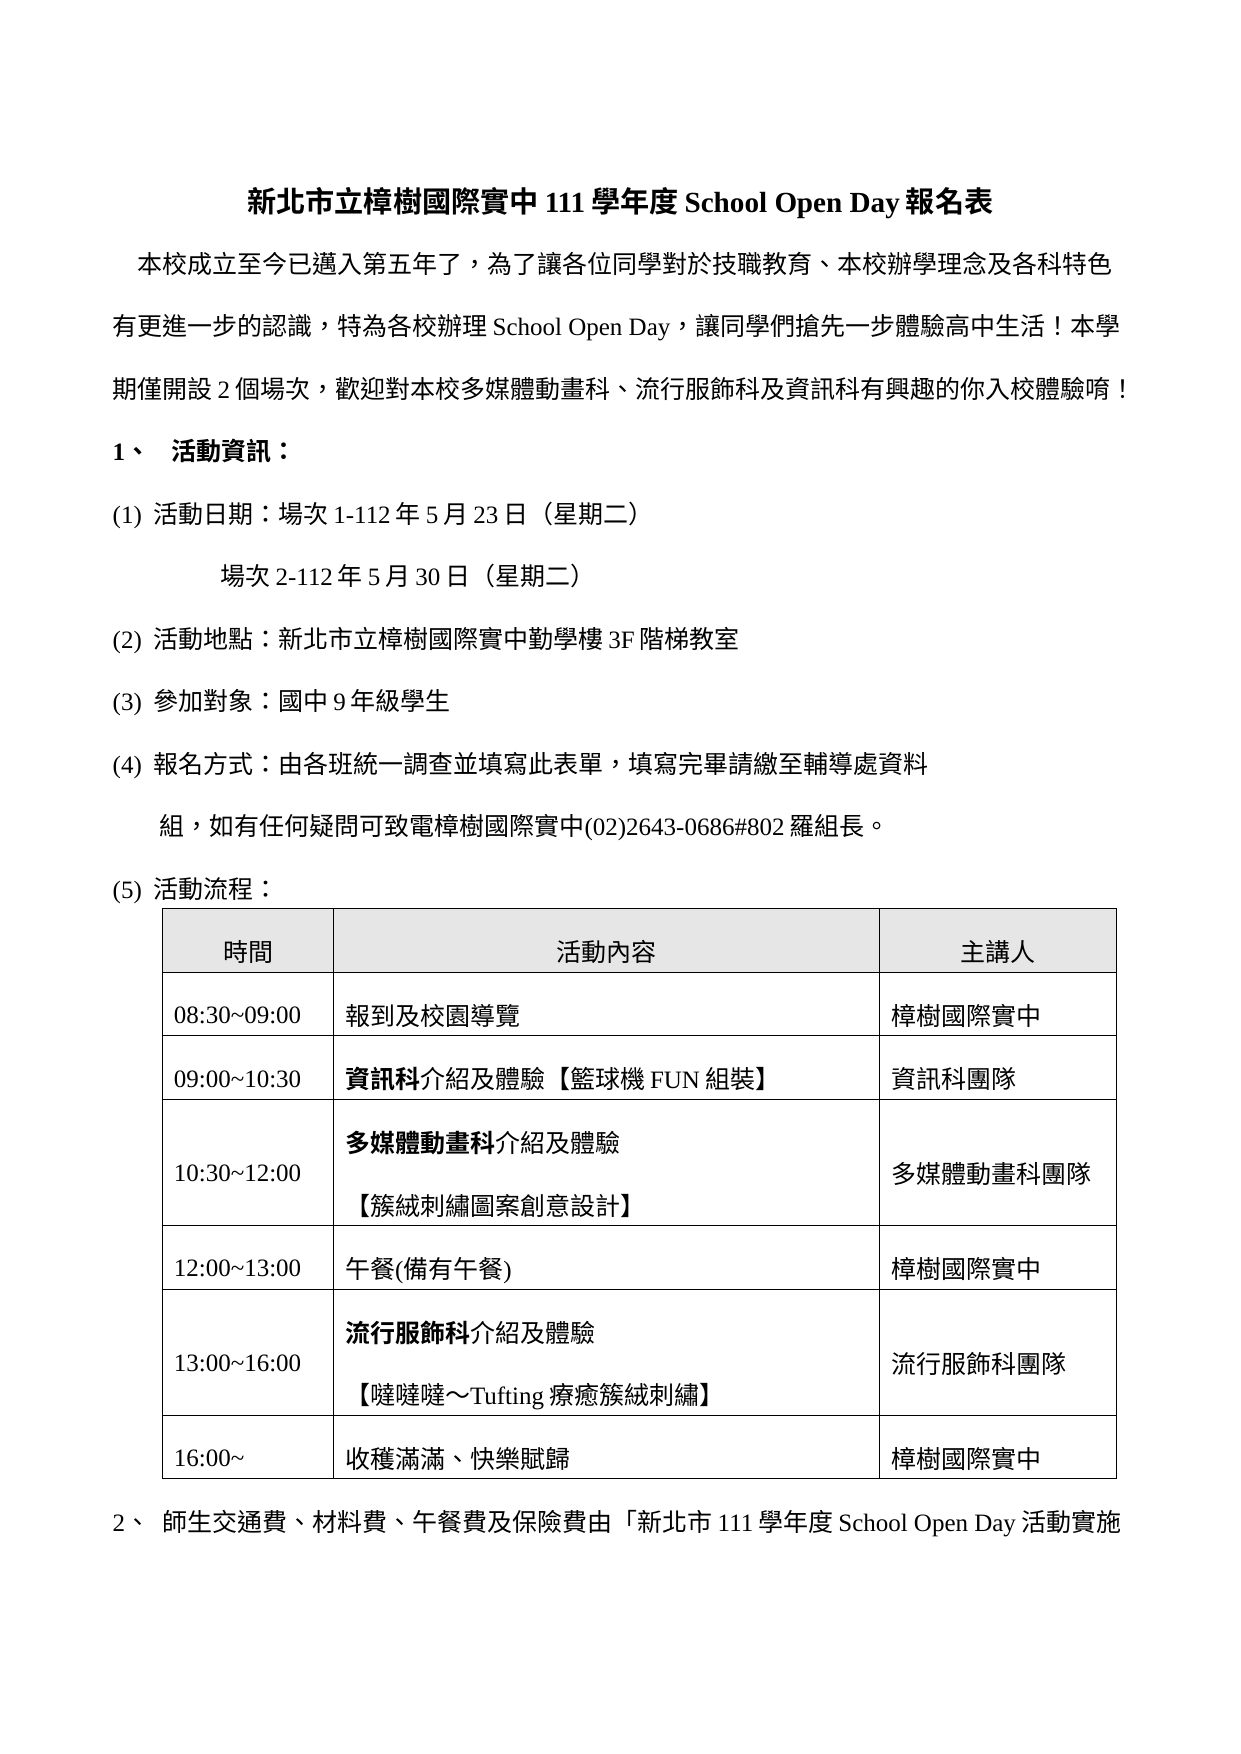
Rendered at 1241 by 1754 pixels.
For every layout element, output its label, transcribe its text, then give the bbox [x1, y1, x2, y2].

list 活動流程： [112, 846, 1128, 908]
table_cell 資訊科團隊 [880, 1036, 1116, 1099]
table_cell 報到及校園導覽 [334, 973, 879, 1035]
list 參加對象：國中9年級學生 [112, 658, 1128, 721]
list 師生交通費、材料費、午餐費及保險費由「新北市111學年度School Open Day活動實施 [112, 1479, 1128, 1542]
table_cell 流行服飾科團隊 [880, 1290, 1116, 1414]
text 場次2-112年5月30日（星期二） [153, 533, 1128, 596]
text 本校成立至今已邁入第五年了，為了讓各位同學對於技職教育、本校辦學理念及各科特色有更進一步的認識，特為各校辦理School Open Day，讓同學們搶先一步體驗高中生活！本學期僅開設2個場次，歡迎對本校多媒體動畫科、流行服飾科及資訊科有興趣的你入校體驗唷！ [112, 221, 1128, 408]
text 新北市立樟樹國際實中111學年度School Open Day報名表 [112, 158, 1128, 221]
table_cell 流行服飾科介紹及體驗 【噠噠噠～Tufting療癒簇絨刺繡】 [334, 1290, 879, 1414]
list 活動地點：新北市立樟樹國際實中勤學樓3F階梯教室 [112, 596, 1128, 658]
list 活動資訊： [112, 408, 1128, 471]
table_cell 09:00~10:30 [163, 1036, 333, 1099]
table_cell 樟樹國際實中 [880, 1416, 1116, 1478]
table_cell 16:00~ [163, 1416, 333, 1478]
list 活動日期：場次1-112年5月23日（星期二） [112, 471, 1128, 533]
table_cell 12:00~13:00 [163, 1226, 333, 1288]
table_header 活動內容 [334, 909, 879, 972]
table_cell 多媒體動畫科介紹及體驗 【簇絨刺繡圖案創意設計】 [334, 1100, 879, 1225]
table_cell 資訊科介紹及體驗【籃球機FUN組裝】 [334, 1036, 879, 1099]
list 報名方式：由各班統一調查並填寫此表單，填寫完畢請繳至輔導處資料 組，如有任何疑問可致電樟樹國際實中(02)2643-0686#802羅組長。 [112, 721, 1128, 846]
table_cell 10:30~12:00 [163, 1100, 333, 1225]
table_cell 多媒體動畫科團隊 [880, 1100, 1116, 1225]
table_header 時間 [163, 909, 333, 972]
table_cell 樟樹國際實中 [880, 1226, 1116, 1288]
table_cell 13:00~16:00 [163, 1290, 333, 1414]
table_cell 08:30~09:00 [163, 973, 333, 1035]
table_cell 午餐(備有午餐) [334, 1226, 879, 1288]
table_cell 樟樹國際實中 [880, 973, 1116, 1035]
table_header 主講人 [880, 909, 1116, 972]
table_cell 收穫滿滿、快樂賦歸 [334, 1416, 879, 1478]
